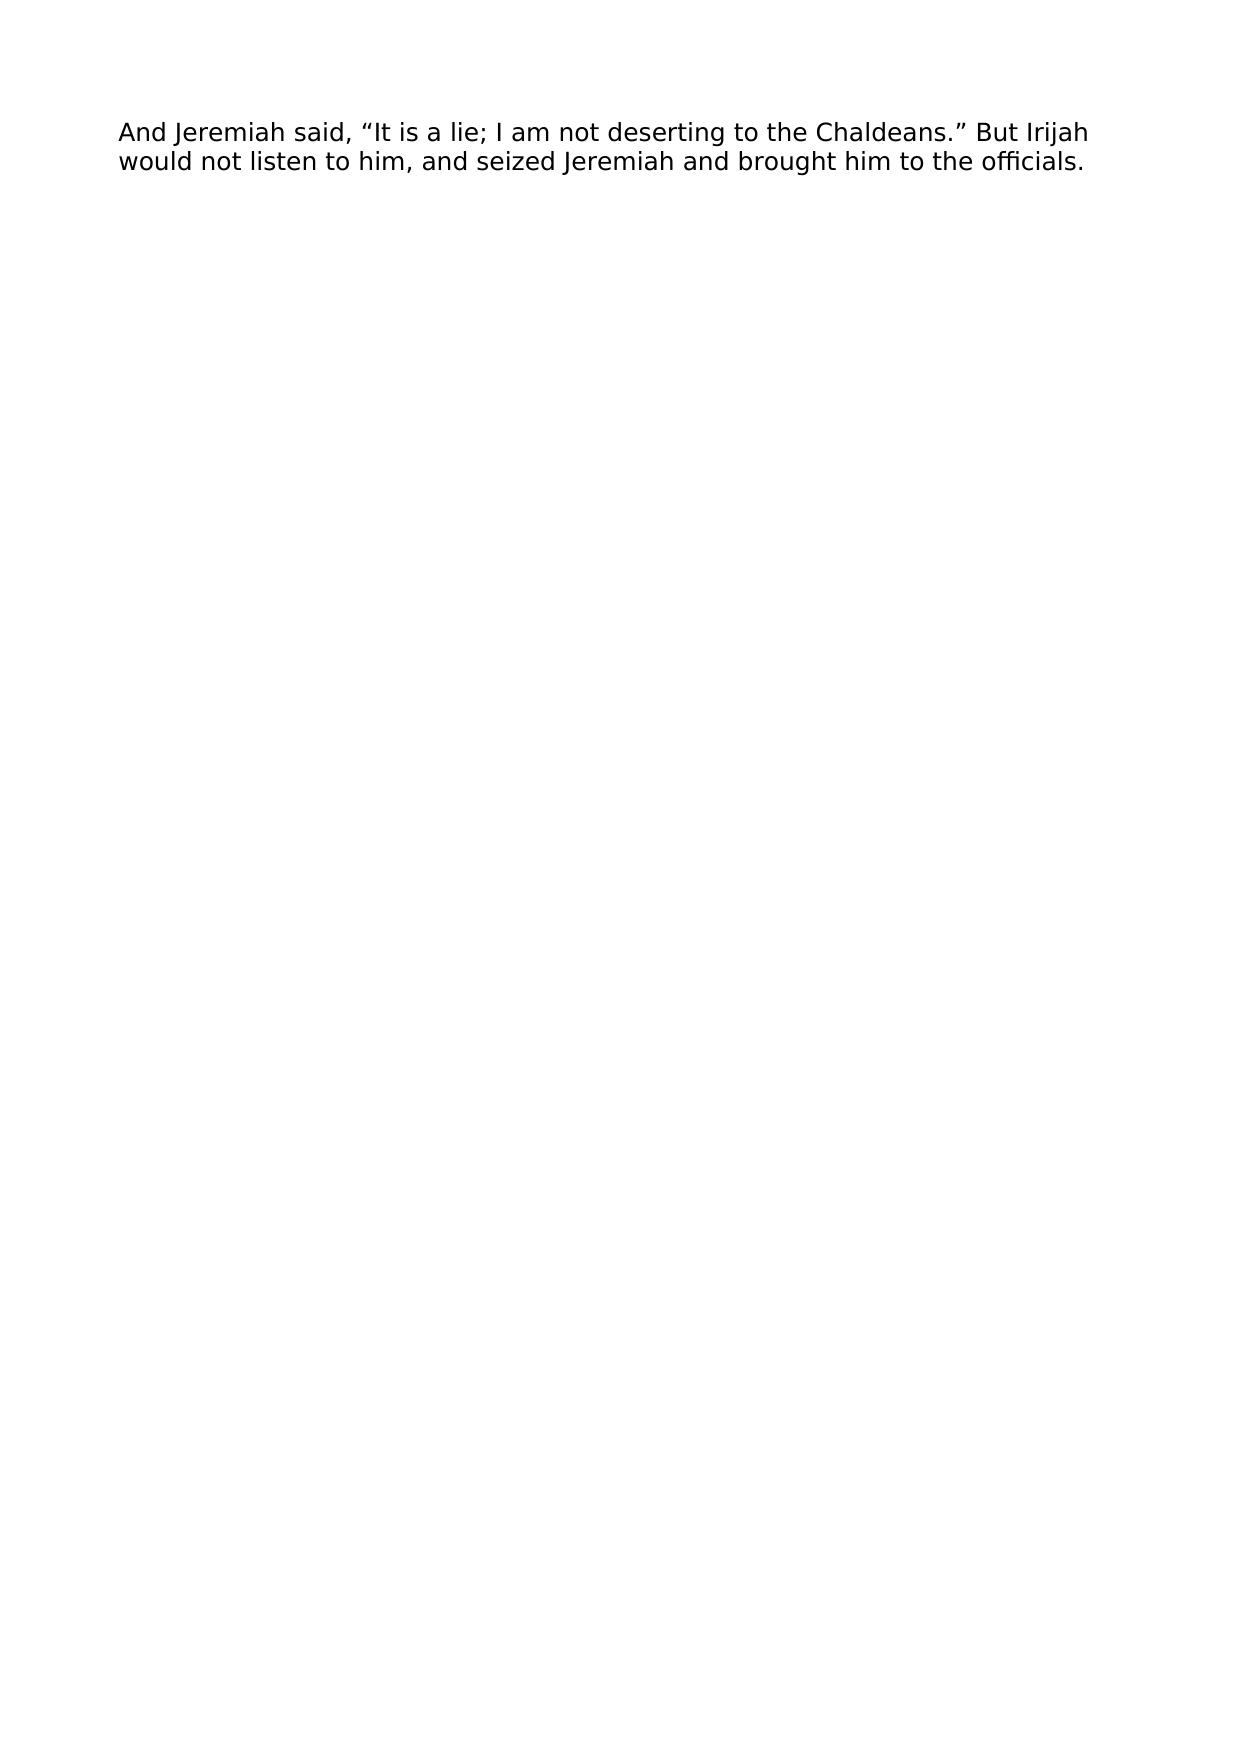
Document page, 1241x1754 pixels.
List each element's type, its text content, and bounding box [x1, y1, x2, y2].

text And Jeremiah said, “It is a lie; I am not deserting to the Chaldeans.” But Irijah would not listen to him, and seized Jeremiah and brought him to the officials. [118, 118, 1122, 176]
